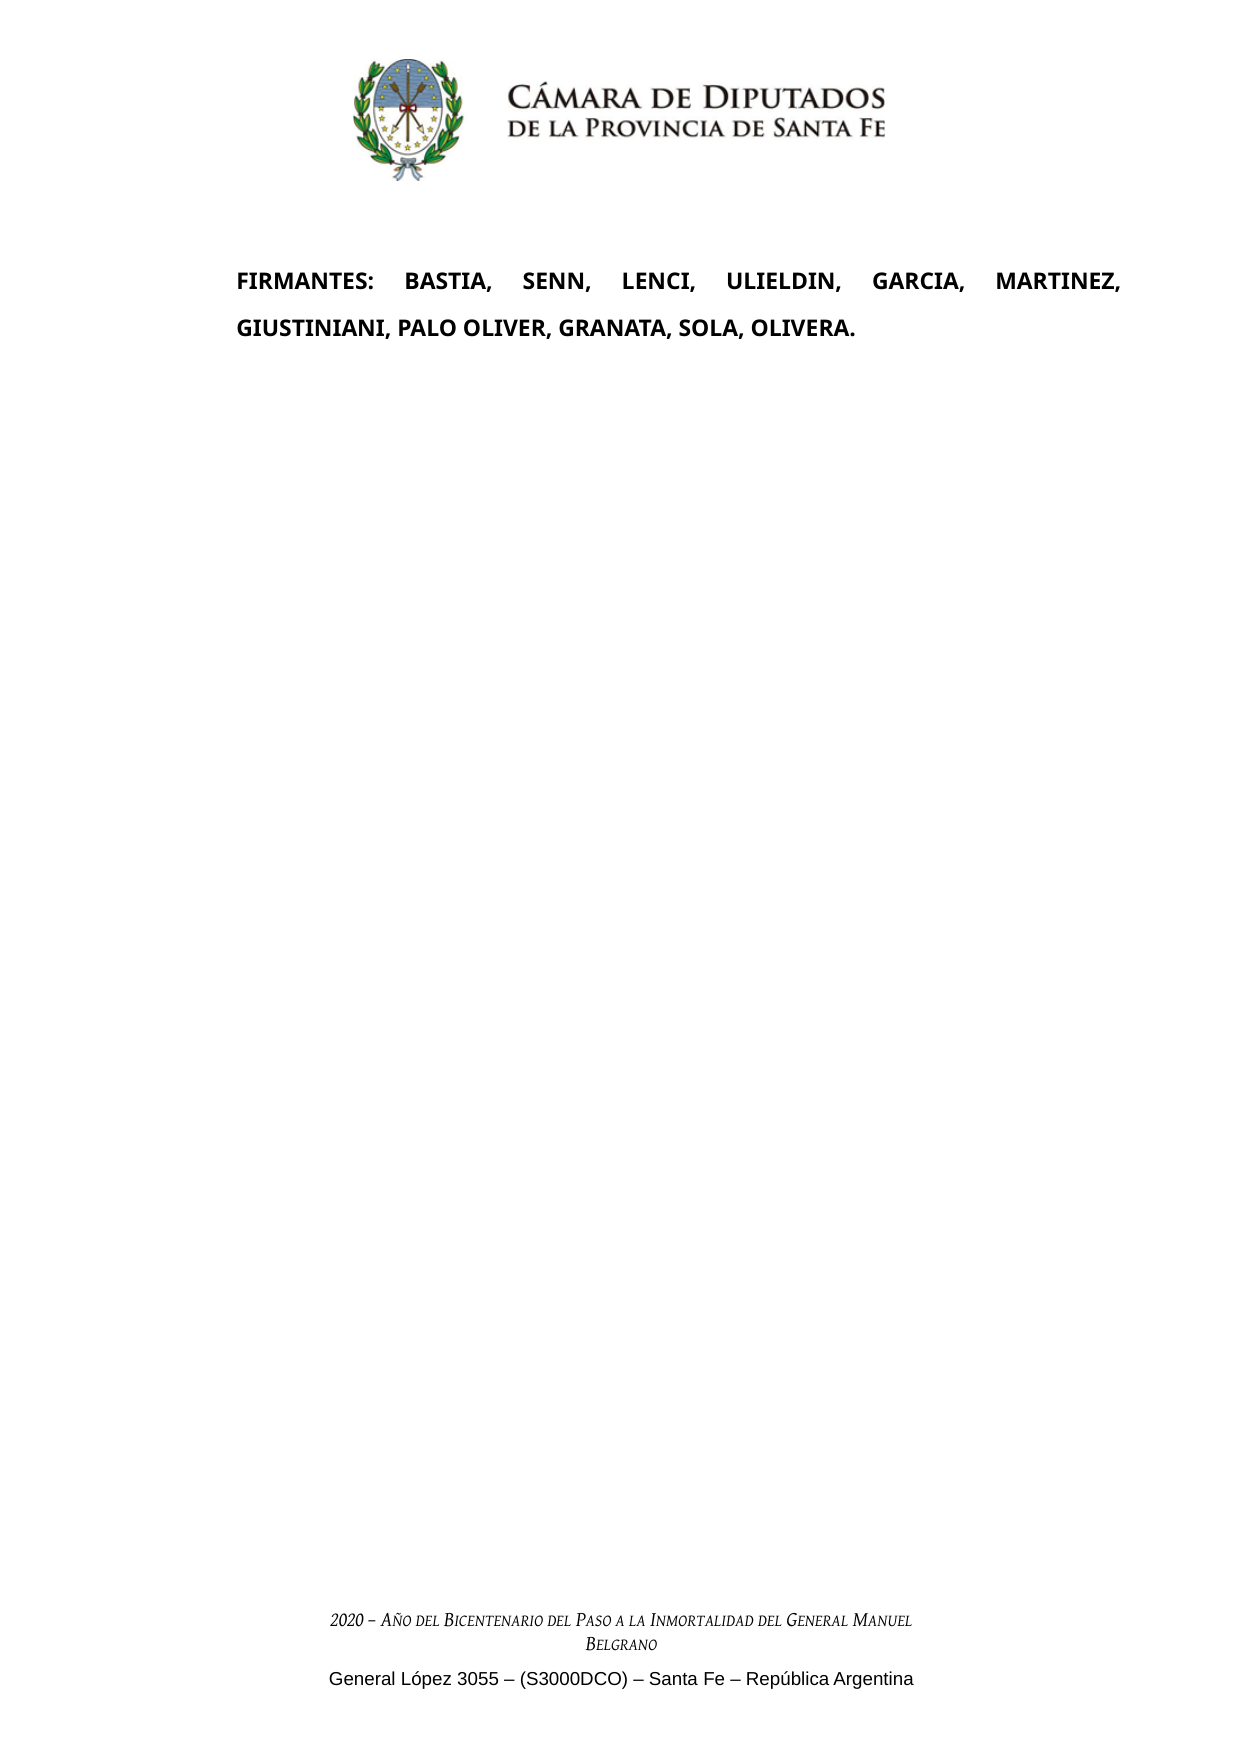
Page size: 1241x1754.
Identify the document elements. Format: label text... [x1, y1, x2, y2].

text FIRMANTES: BASTIA, SENN, LENCI, ULIELDIN, GARCIA, MARTINEZ, GIUSTINIANI, PALO OLIVER, GRANATA, SOLA, OLIVERA. [236, 265, 1122, 343]
